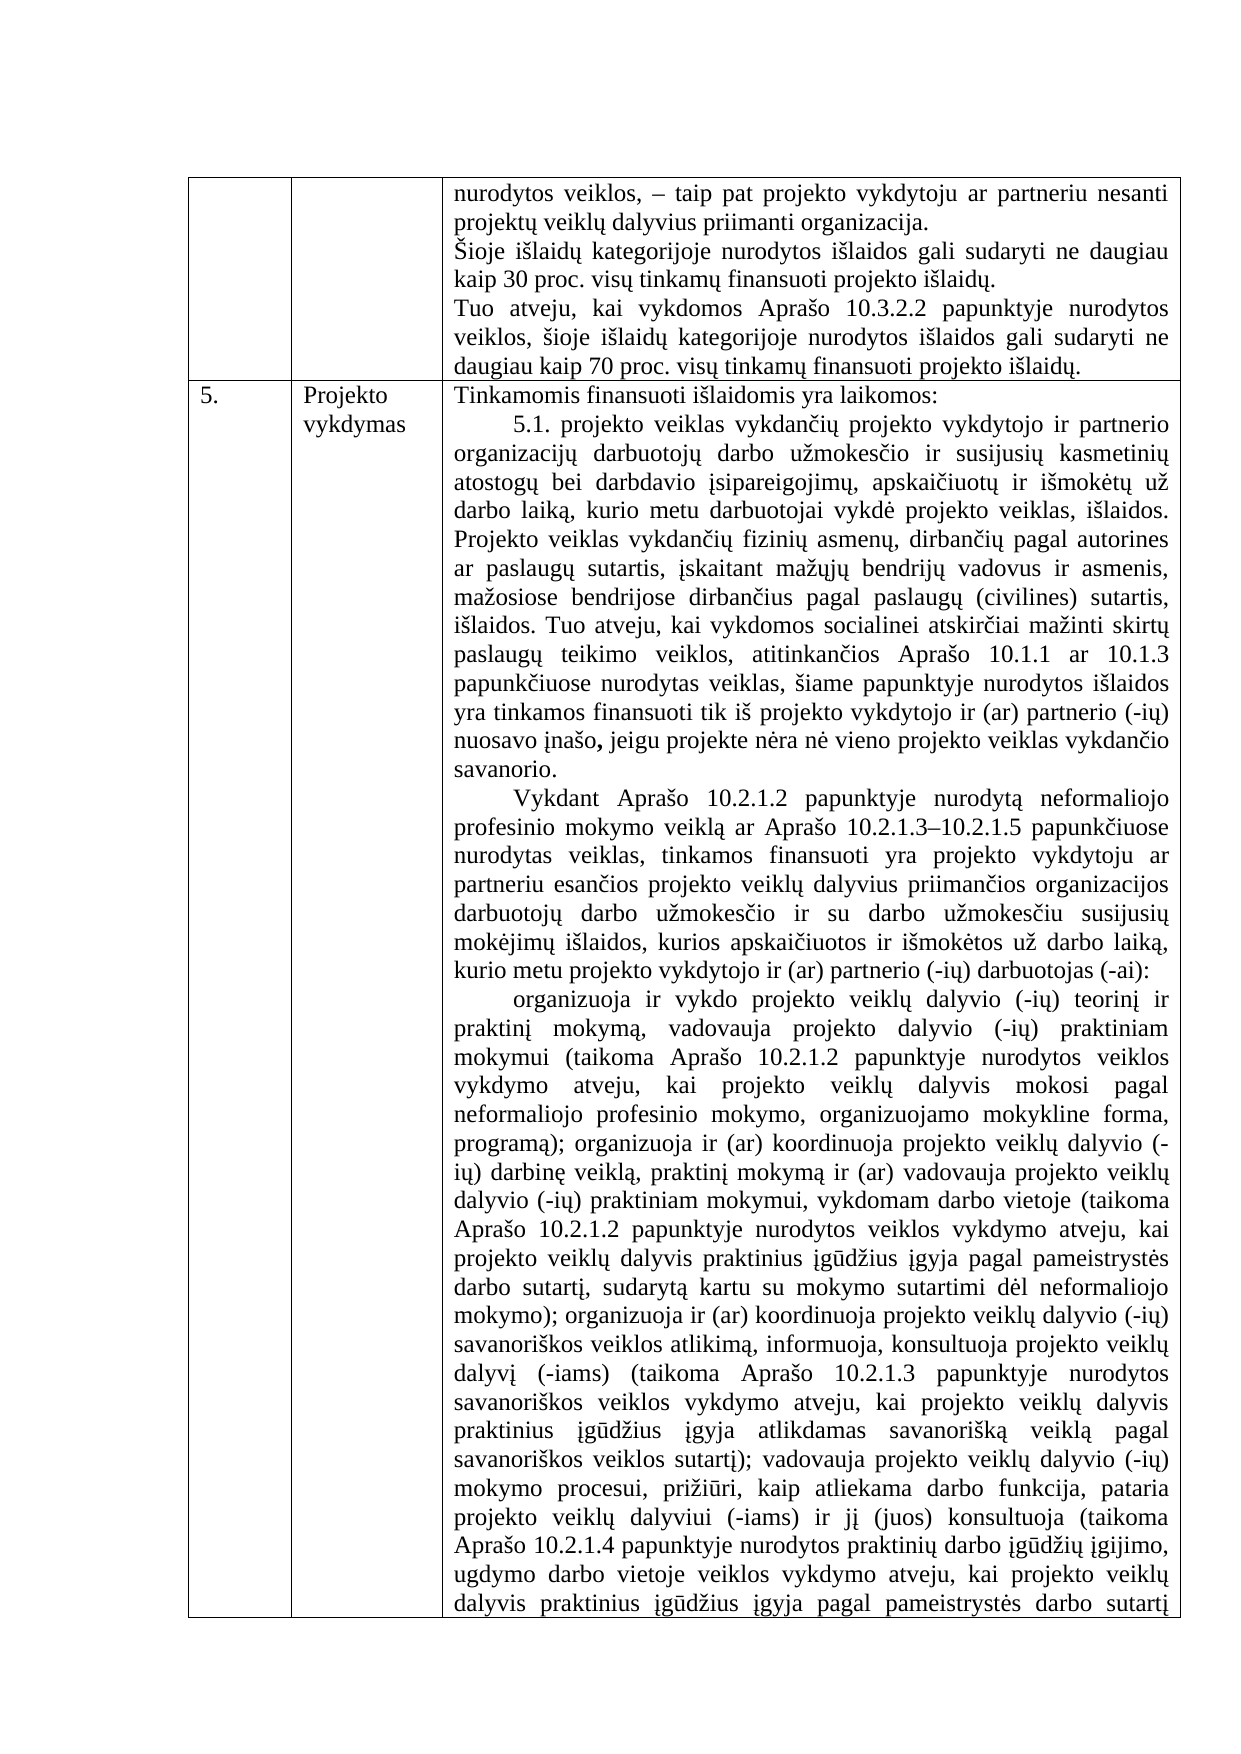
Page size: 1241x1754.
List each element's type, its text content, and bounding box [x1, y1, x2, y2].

table_cell Tinkamomis finansuoti išlaidomis yra laikomos: 5.1. projekto veiklas vykdančių projekto vykdytojo ir partnerio organizacijų darbuotojų darbo užmokesčio ir susijusių kasmetinių atostogų bei darbdavio įsipareigojimų, apskaičiuotų ir išmokėtų už darbo laiką, kurio metu darbuotojai vykdė projekto veiklas, išlaidos. Projekto veiklas vykdančių fizinių asmenų, dirbančių pagal autorines ar paslaugų sutartis, įskaitant mažųjų bendrijų vadovus ir asmenis, mažosiose bendrijose dirbančius pagal paslaugų (civilines) sutartis, išlaidos. Tuo atveju, kai vykdomos socialinei atskirčiai mažinti skirtų paslaugų teikimo veiklos, atitinkančios Aprašo 10.1.1 ar 10.1.3 papunkčiuose nurodytas veiklas, šiame papunktyje nurodytos išlaidos yra tinkamos finansuoti tik iš projekto vykdytojo ir (ar) partnerio (-ių) nuosavo įnašo, jeigu projekte nėra nė vieno projekto veiklas vykdančio savanorio. Vykdant Aprašo 10.2.1.2 papunktyje nurodytą neformaliojo profesinio mokymo veiklą ar Aprašo 10.2.1.3–10.2.1.5 papunkčiuose nurodytas veiklas, tinkamos finansuoti yra projekto vykdytoju ar partneriu esančios projekto veiklų dalyvius priimančios organizacijos darbuotojų darbo užmokesčio ir su darbo užmokesčiu susijusių mokėjimų išlaidos, kurios apskaičiuotos ir išmokėtos už darbo laiką, kurio metu projekto vykdytojo ir (ar) partnerio (-ių) darbuotojas (-ai): organizuoja ir vykdo projekto veiklų dalyvio (-ių) teorinį ir praktinį mokymą, vadovauja projekto dalyvio (-ių) praktiniam mokymui (taikoma Aprašo 10.2.1.2 papunktyje nurodytos veiklos vykdymo atveju, kai projekto veiklų dalyvis mokosi pagal neformaliojo profesinio mokymo, organizuojamo mokykline forma, programą); organizuoja ir (ar) koordinuoja projekto veiklų dalyvio (-ių) darbinę veiklą, praktinį mokymą ir (ar) vadovauja projekto veiklų dalyvio (-ių) praktiniam mokymui, vykdomam darbo vietoje (taikoma Aprašo 10.2.1.2 papunktyje nurodytos veiklos vykdymo atveju, kai projekto veiklų dalyvis praktinius įgūdžius įgyja pagal pameistrystės darbo sutartį, sudarytą kartu su mokymo sutartimi dėl neformaliojo mokymo); organizuoja ir (ar) koordinuoja projekto veiklų dalyvio (-ių) savanoriškos veiklos atlikimą, informuoja, konsultuoja projekto veiklų dalyvį (-iams) (taikoma Aprašo 10.2.1.3 papunktyje nurodytos savanoriškos veiklos vykdymo atveju, kai projekto veiklų dalyvis praktinius įgūdžius įgyja atlikdamas savanorišką veiklą pagal savanoriškos veiklos sutartį); vadovauja projekto veiklų dalyvio (-ių) mokymo procesui, prižiūri, kaip atliekama darbo funkcija, pataria projekto veiklų dalyviui (-iams) ir jį (juos) konsultuoja (taikoma Aprašo 10.2.1.4 papunktyje nurodytos praktinių darbo įgūdžių įgijimo, ugdymo darbo vietoje veiklos vykdymo atveju, kai projekto veiklų dalyvis praktinius įgūdžius įgyja pagal pameistrystės darbo sutartį [443, 381, 1180, 1617]
table_cell 5. [189, 381, 291, 1617]
table_cell [292, 178, 442, 379]
table_cell nurodytos veiklos, – taip pat projekto vykdytoju ar partneriu nesanti projektų veiklų dalyvius priimanti organizacija. Šioje išlaidų kategorijoje nurodytos išlaidos gali sudaryti ne daugiau kaip 30 proc. visų tinkamų finansuoti projekto išlaidų. Tuo atveju, kai vykdomos Aprašo 10.3.2.2 papunktyje nurodytos veiklos, šioje išlaidų kategorijoje nurodytos išlaidos gali sudaryti ne daugiau kaip 70 proc. visų tinkamų finansuoti projekto išlaidų. [443, 178, 1180, 379]
table_cell [189, 178, 291, 379]
table_cell Projekto vykdymas [292, 381, 442, 1617]
